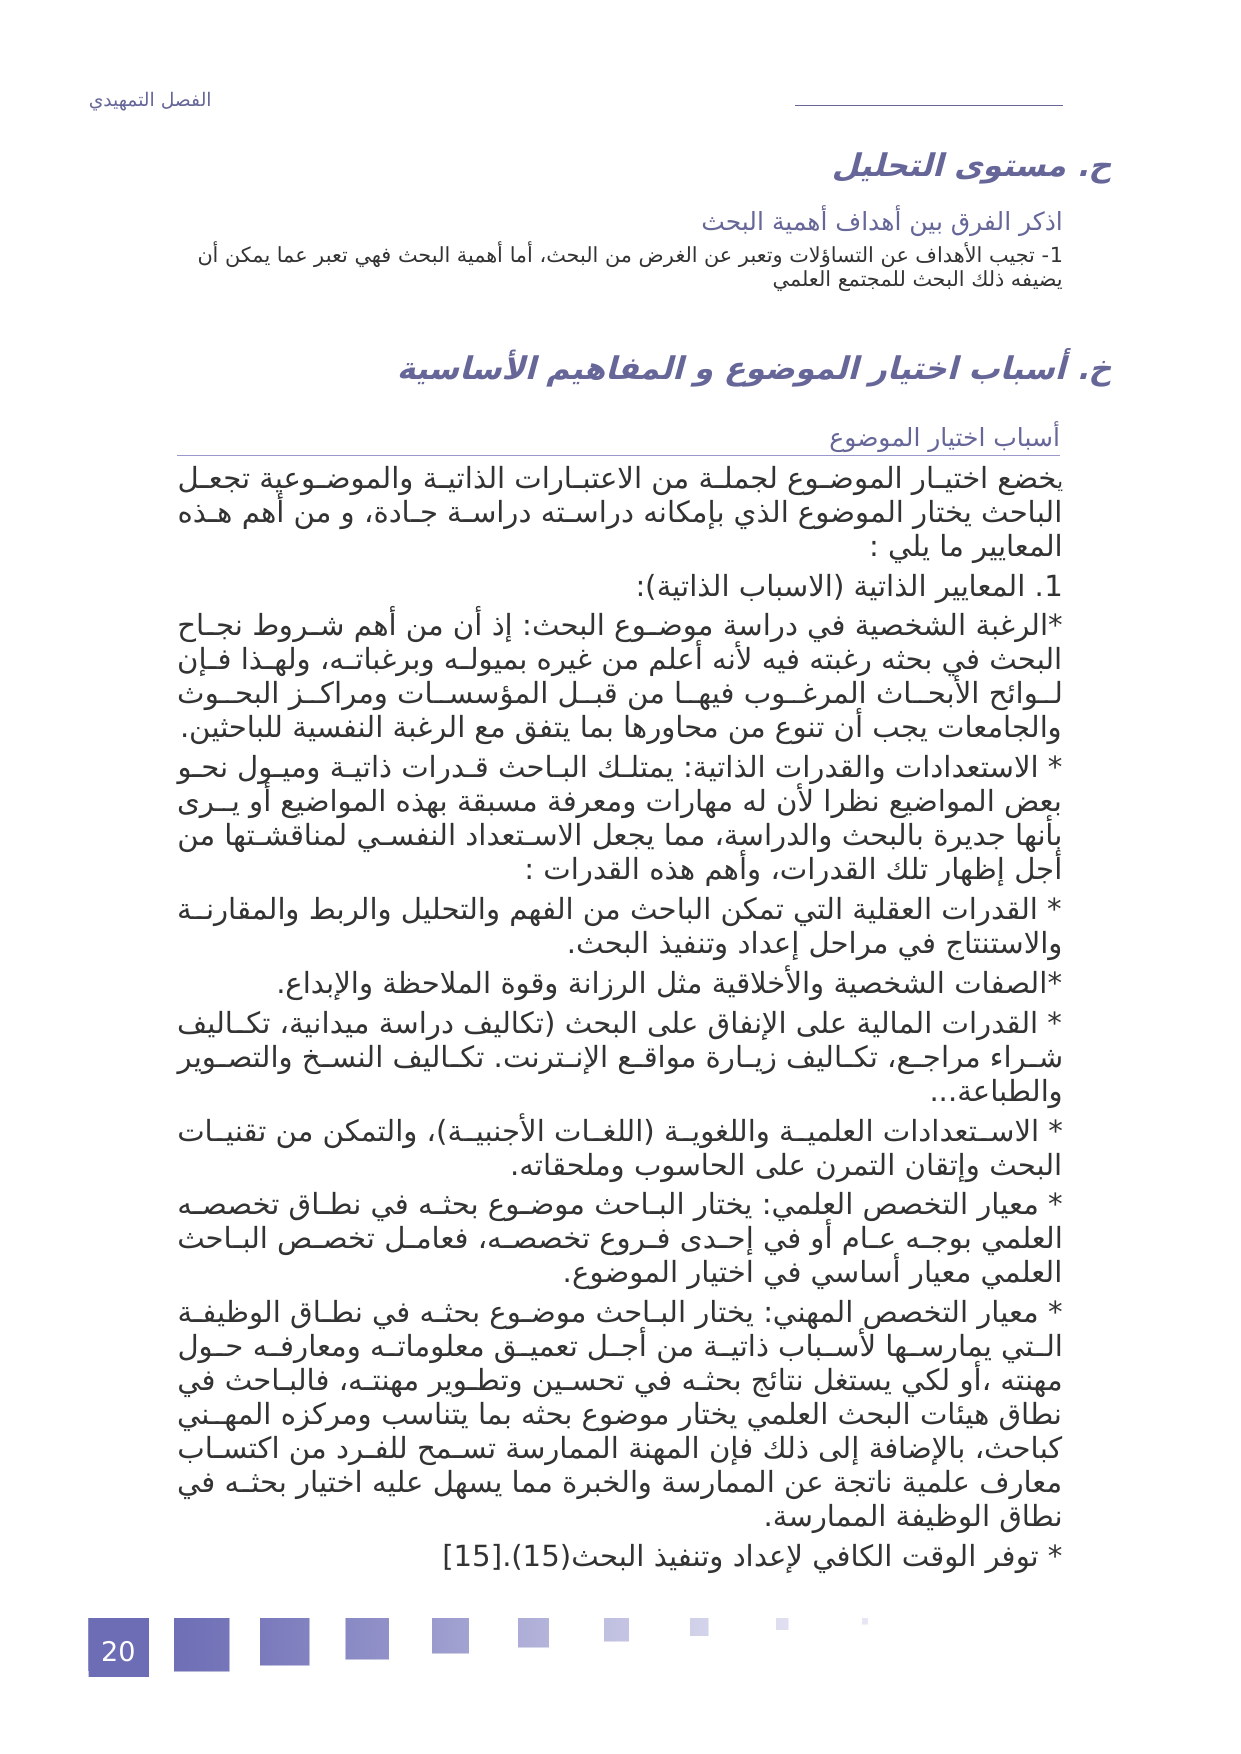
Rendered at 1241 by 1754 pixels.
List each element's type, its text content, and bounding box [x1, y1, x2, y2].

text 1- تجيب الأهداف عن التساؤلات وتعبر عن الغرض من البحث، أما أهمية البحث فهي تعبر عما يمكن أن يضيفه ذلك البحث للمجتمع العلمي [177, 243, 1063, 291]
text * القدرات المالية على الإنفاق على البحث (تكاليف دراسة ميدانية، تكاليف شراء مراجع، تكاليف زيارة مواقع الإنترنت. تكاليف النسخ والتصوير والطباعة... [177, 1006, 1063, 1108]
text * معيار التخصص العلمي: يختار الباحث موضوع بحثه في نطاق تخصصه العلمي بوجه عام أو في إحدى فروع تخصصه، فعامل تخصص الباحث العلمي معيار أساسي في اختيار الموضوع. [177, 1188, 1063, 1289]
picture [88, 1618, 1063, 1677]
title أسباب اختيار الموضوع و المفاهيم الأساسية [177, 350, 1122, 387]
text * الاستعدادات والقدرات الذاتية: يمتلك الباحث قدرات ذاتية وميول نحو بعض المواضيع نظرا لأن له مهارات ومعرفة مسبقة بهذه المواضيع أو يرى بأنها جديرة بالبحث والدراسة، مما يجعل الاستعداد النفسي لمناقشتها من أجل إظهار تلك القدرات، وأهم هذه القدرات : [177, 751, 1063, 886]
text *الرغبة الشخصية في دراسة موضوع البحث: إذ أن من أهم شروط نجاح البحث في بحثه رغبته فيه لأنه أعلم من غيره بميوله وبرغباته، ولهذا فإن لوائح الأبحاث المرغوب فيها من قبل المؤسسات ومراكز البحوث والجامعات يجب أن تنوع من محاورها بما يتفق مع الرغبة النفسية للباحثين. [177, 609, 1063, 744]
text * معيار التخصص المهني: يختار الباحث موضوع بحثه في نطاق الوظيفة التي يمارسها لأسباب ذاتية من أجل تعميق معلوماته ومعارفه حول مهنته ،أو لكي يستغل نتائج بحثه في تحسين وتطوير مهنته، فالباحث في نطاق هيئات البحث العلمي يختار موضوع بحثه بما يتناسب ومركزه المهني كباحث، بالإضافة إلى ذلك فإن المهنة الممارسة تسمح للفرد من اكتساب معارف علمية ناتجة عن الممارسة والخبرة مما يسهل عليه اختيار بحثه في نطاق الوظيفة الممارسة. [177, 1296, 1063, 1533]
title أسباب اختيار الموضوع [177, 420, 1060, 455]
title اذكر الفرق بين أهداف أهمية البحث [177, 208, 1063, 237]
text * الاستعدادات العلمية واللغوية (اللغات الأجنبية)، والتمكن من تقنيات البحث وإتقان التمرن على الحاسوب وملحقاته. [177, 1114, 1063, 1182]
text * القدرات العقلية التي تمكن الباحث من الفهم والتحليل والربط والمقارنة والاستنتاج في مراحل إعداد وتنفيذ البحث. [177, 892, 1063, 960]
text *الصفات الشخصية والأخلاقية مثل الرزانة وقوة الملاحظة والإبداع. [177, 966, 1063, 1000]
text 1. المعايير الذاتية (الاسباب الذاتية): [177, 569, 1063, 603]
text يخضع اختيار الموضوع لجملة من الاعتبارات الذاتية والموضوعية تجعل الباحث يختار الموضوع الذي بإمكانه دراسته دراسة جادة، و من أهم هذه المعايير ما يلي : [177, 461, 1063, 563]
text * توفر الوقت الكافي لإعداد وتنفيذ البحث(15).[15] [177, 1539, 1063, 1573]
title مستوى التحليل [177, 124, 1122, 184]
